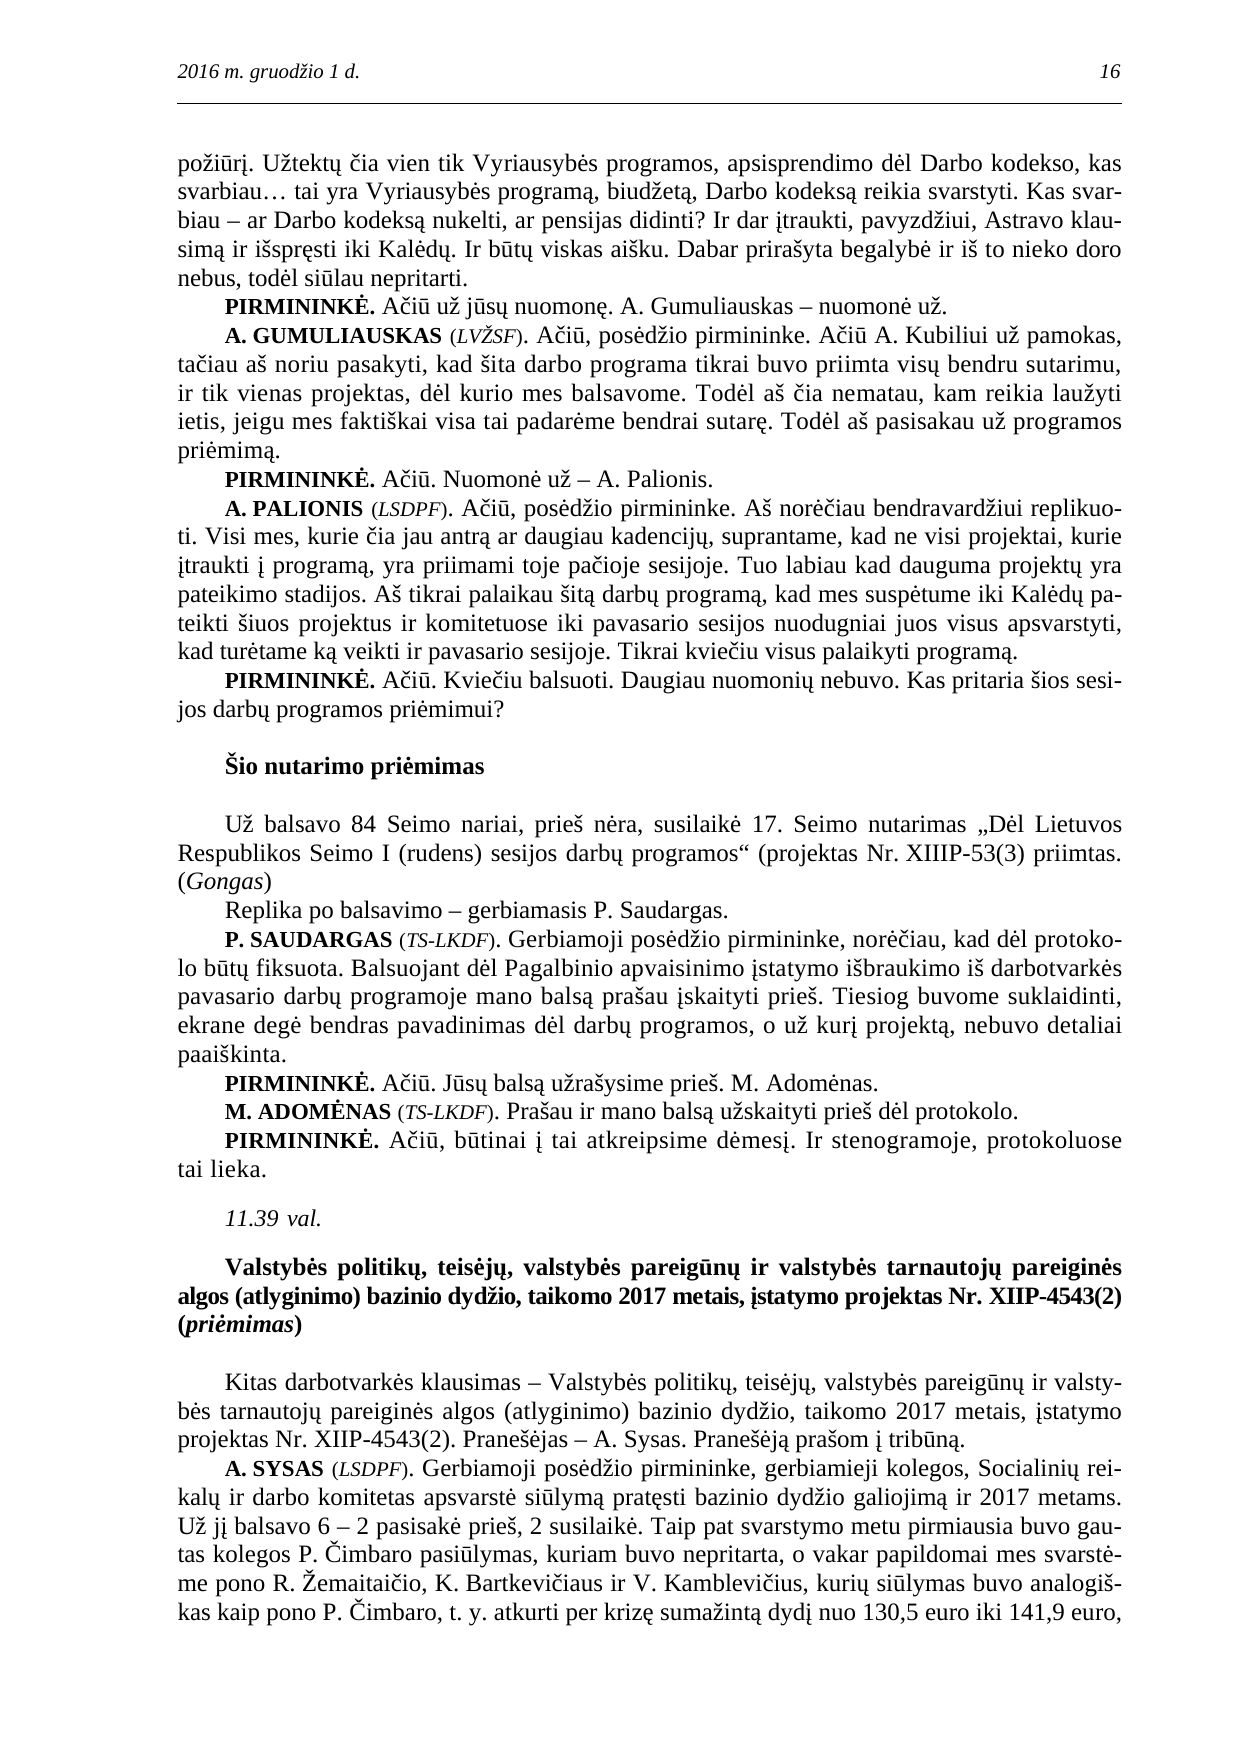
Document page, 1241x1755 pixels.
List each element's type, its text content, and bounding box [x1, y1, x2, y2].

text 11.39 val. [224, 1203, 1122, 1231]
text A. PALIONIS (LSDPF). Ačiū, po­sė­džio pir­mi­nin­ke. Aš no­rė­čiau ben­dra­var­džiui re­pli­kuo­ti. Vi­si mes, ku­rie čia jau an­trą ar dau­giau ka­den­ci­jų, su­pran­ta­me, kad ne vi­si pro­jek­tai, ku­rie įtrauk­ti į pro­gra­mą, yra pri­ima­mi to­je pa­čio­je se­si­jo­je. Tuo la­biau kad dau­gu­ma pro­jek­tų yra pa­tei­ki­mo sta­di­jos. Aš tik­rai pa­lai­kau ši­tą dar­bų pro­gra­mą, kad mes su­spė­tu­me iki Ka­lė­dų pa­teik­ti šiuos pro­jek­tus ir ko­mi­te­tuo­se iki pa­va­sa­rio se­si­jos nuo­dug­niai juos vi­sus ap­svars­ty­ti, kad tu­rė­ta­me ką veik­ti ir pa­va­sa­rio se­si­jo­je. Tik­rai kvie­čiu vi­sus pa­lai­ky­ti pro­gra­mą. [177, 493, 1122, 665]
text PIRMININKĖ. Ačiū. Nuo­mo­nė už – A. Pa­lio­nis. [177, 464, 1122, 493]
text Šio nu­ta­ri­mo pri­ėmi­mas [177, 751, 1122, 780]
text Re­pli­ka po bal­sa­vi­mo – ger­bia­ma­sis P. Sau­dar­gas. [177, 895, 1122, 924]
text Vals­ty­bės po­li­ti­kų, tei­sė­jų, vals­ty­bės pa­rei­gū­nų ir vals­ty­bės tar­nau­to­jų pa­rei­gi­nės algos (at­ly­gi­ni­mo) ba­zi­nio dy­džio, tai­ko­mo 2017 me­tais, įsta­ty­mo pro­jek­tas Nr. XIIP-4543(2) (pri­ėmi­mas) [177, 1252, 1122, 1338]
text M. ADOMĖNAS (TS-LKDF). Pra­šau ir ma­no bal­są už­skai­ty­ti prieš dėl pro­to­ko­lo. [177, 1096, 1122, 1125]
text A. GUMULIAUSKAS (LVŽSF). Ačiū, po­sė­džio pir­mi­nin­ke. Ačiū A. Ku­bi­liui už pa­mo­kas, ta­čiau aš no­riu pa­sa­ky­ti, kad ši­ta dar­bo pro­gra­ma tik­rai bu­vo pri­im­ta vi­sų ben­dru su­ta­ri­mu, ir tik vie­nas pro­jek­tas, dėl ku­rio mes bal­sa­vo­me. To­dėl aš čia ne­ma­tau, kam rei­kia lau­žy­ti ie­tis, jei­gu mes fak­tiš­kai vi­sa tai pa­da­rė­me ben­drai su­ta­rę. To­dėl aš pa­si­sa­kau už pro­gra­mos pri­ėmi­mą. [177, 320, 1122, 464]
text A. SYSAS (LSDPF). Ger­bia­mo­ji po­sė­džio pir­mi­nin­ke, ger­bia­mie­ji ko­le­gos, So­cia­li­nių rei­ka­lų ir dar­bo ko­mi­te­tas ap­svars­tė siū­ly­mą pra­tęs­ti ba­zi­nio dy­džio ga­lio­ji­mą ir 2017 me­tams. Už jį bal­sa­vo 6 – 2 pa­si­sa­kė prieš, 2 su­si­lai­kė. Taip pat svars­ty­mo me­tu pir­miau­sia bu­vo gau­tas ko­le­gos P. Čim­ba­ro pa­siū­ly­mas, ku­riam bu­vo ne­pri­tar­ta, o va­kar pa­pil­do­mai mes svars­tė­me po­no R. Že­mai­tai­čio, K. Bart­ke­vi­čiaus ir V. Kam­ble­vi­čius, ku­rių siū­ly­mas bu­vo ana­lo­giš­kas kaip po­no P. Čim­ba­ro, t. y. at­kur­ti per kri­zę su­ma­žin­tą dy­dį nuo 130,5 eu­ro iki 141,9 eu­ro, [177, 1453, 1122, 1626]
text Ki­tas dar­bo­tvarkės klau­si­mas – Vals­ty­bės po­li­ti­kų, tei­sė­jų, vals­ty­bės pa­rei­gū­nų ir vals­ty­bės tar­nau­to­jų pa­rei­gi­nės al­gos (at­ly­gi­ni­mo) ba­zi­nio dy­džio, tai­ko­mo 2017 me­tais, įsta­ty­mo pro­jek­tas Nr. XIIP-4543(2). Pra­ne­šė­jas – A. Sy­sas. Pra­ne­šė­ją pra­šom į tri­bū­ną. [177, 1367, 1122, 1453]
text Už bal­sa­vo 84 Sei­mo na­riai, prieš nė­ra, su­si­lai­kė 17. Sei­mo nu­ta­ri­mas „Dėl Lie­tu­vos Res­pub­li­kos Sei­mo I (ru­dens) se­si­jos dar­bų pro­gra­mos“ (pro­jek­tas Nr. XIIIP-53(3) pri­im­tas. (Gon­gas) [177, 809, 1122, 895]
text PIRMININKĖ. Ačiū. Jū­sų bal­są už­ra­šy­si­me prieš. M. Ado­mė­nas. [177, 1068, 1122, 1096]
text P. SAUDARGAS (TS-LKDF). Ger­bia­mo­ji po­sė­džio pir­mi­nin­ke, no­rė­čiau, kad dėl pro­to­ko­lo bū­tų fik­suo­ta. Bal­suo­jant dėl Pa­gal­bi­nio ap­vai­si­ni­mo įsta­ty­mo iš­brau­ki­mo iš dar­bo­tvarkės pa­va­sa­rio dar­bų pro­gra­mo­je ma­no bal­są pra­šau įskai­ty­ti prieš. Tie­siog bu­vo­me su­klai­din­ti, ek­ra­ne de­gė ben­dras pa­va­di­ni­mas dėl dar­bų pro­gra­mos, o už ku­rį pro­jek­tą, ne­bu­vo de­ta­liai pa­aiš­kin­ta. [177, 924, 1122, 1068]
text po­žiū­rį. Už­tek­tų čia vien tik Vy­riau­sy­bės pro­gra­mos, ap­si­spren­di­mo dėl Dar­bo ko­dek­so, kas svar­biau… tai yra Vy­riau­sy­bės pro­gra­mą, biu­dže­tą, Dar­bo ko­dek­są rei­kia svars­ty­ti. Kas svar­biau – ar Dar­bo ko­dek­są nu­kel­ti, ar pen­si­jas di­din­ti? Ir dar įtrauk­ti, pa­vyz­džiui, Ast­ra­vo klau­si­mą ir iš­spręs­ti iki Ka­lė­dų. Ir bū­tų vis­kas aiš­ku. Da­bar pri­ra­šy­ta be­ga­ly­bė ir iš to nie­ko do­ro ne­bus, to­dėl siū­lau ne­pri­tar­ti. [177, 148, 1122, 291]
text PIRMININKĖ. Ačiū, bū­ti­nai į tai at­kreip­si­me dė­me­sį. Ir ste­nog­ra­mo­je, pro­to­ko­luo­se tai lie­ka. [177, 1125, 1122, 1183]
text PIRMININKĖ. Ačiū. Kvie­čiu bal­suo­ti. Dau­giau nuo­mo­nių ne­bu­vo. Kas pri­ta­ria šios se­si­jos dar­bų pro­gra­mos pri­ėmi­mui? [177, 665, 1122, 723]
text PIRMININKĖ. Ačiū už jū­sų nuo­mo­nę. A. Gu­mu­liaus­kas – nuo­mo­nė už. [177, 291, 1122, 320]
